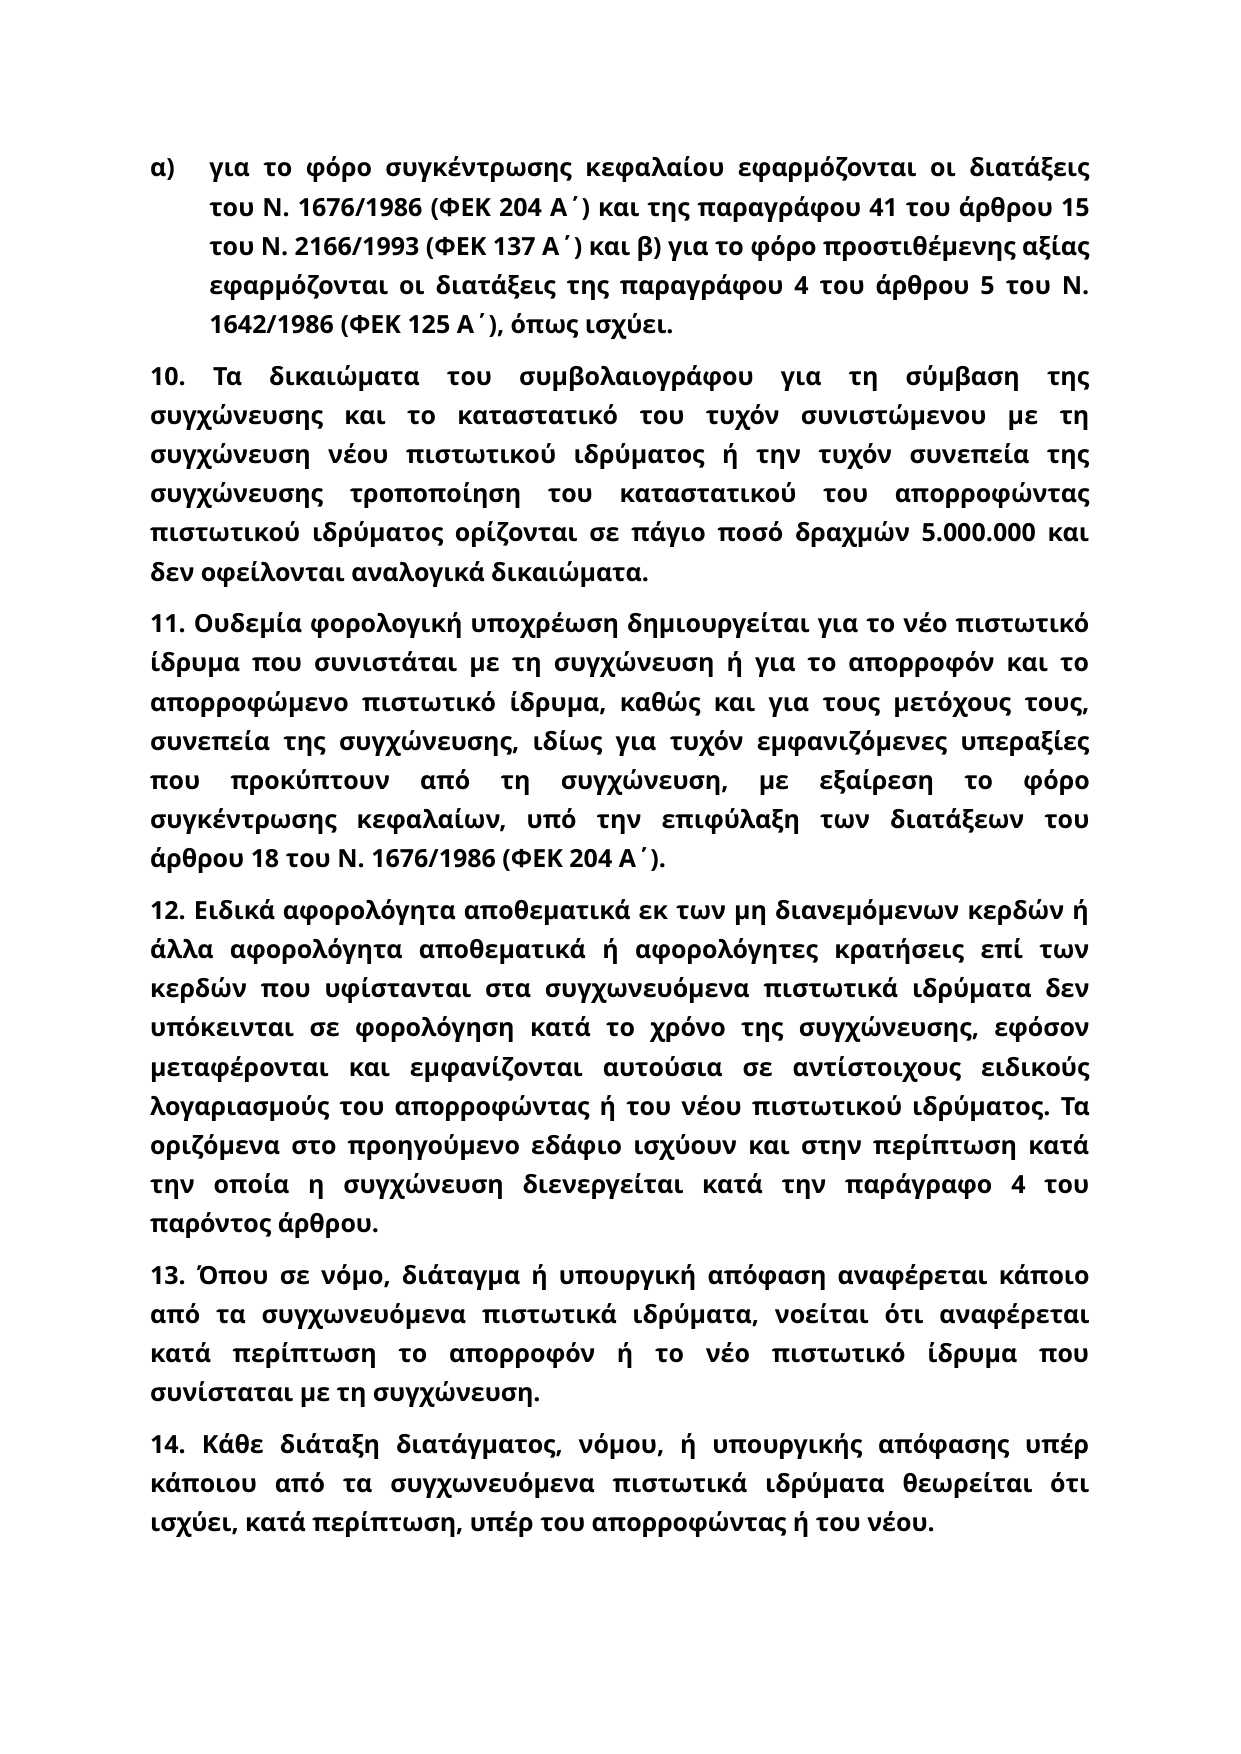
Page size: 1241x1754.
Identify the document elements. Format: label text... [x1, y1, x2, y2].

text 10. Τα δικαιώματα του συμβολαιογράφου για τη σύμβαση της συγχώνευσης και το καταστατικό του τυχόν συνιστώμενου με τη συγχώνευση νέου πιστωτικού ιδρύματος ή την τυχόν συνεπεία της συγχώνευσης τροποποίηση του καταστατικού του απορροφώντας πιστωτικού ιδρύματος ορίζονται σε πάγιο ποσό δραχμών 5.000.000 και δεν οφείλονται αναλογικά δικαιώματα. [150, 358, 1090, 588]
text 14. Κάθε διάταξη διατάγματος, νόμου, ή υπουργικής απόφασης υπέρ κάποιου από τα συγχωνευόμενα πιστωτικά ιδρύματα θεωρείται ότι ισχύει, κατά περίπτωση, υπέρ του απορροφώντας ή του νέου. [150, 1427, 1090, 1539]
text 11. Ουδεμία φορολογική υποχρέωση δημιουργείται για το νέο πιστωτικό ίδρυμα που συνιστάται με τη συγχώνευση ή για το απορροφόν και το απορροφώμενο πιστωτικό ίδρυμα, καθώς και για τους μετόχους τους, συνεπεία της συγχώνευσης, ιδίως για τυχόν εμφανιζόμενες υπεραξίες που προκύπτουν από τη συγχώνευση, με εξαίρεση το φόρο συγκέντρωσης κεφαλαίων, υπό την επιφύλαξη των διατάξεων του άρθρου 18 του Ν. 1676/1986 (ΦΕΚ 204 Α΄). [150, 606, 1090, 875]
list α) για το φόρο συγκέντρωσης κεφαλαίου εφαρμόζονται οι διατάξεις του Ν. 1676/1986 (ΦΕΚ 204 Α΄) και της παραγράφου 41 του άρθρου 15 του Ν. 2166/1993 (ΦΕΚ 137 Α΄) και β) για το φόρο προστιθέμενης αξίας εφαρμόζονται οι διατάξεις της παραγράφου 4 του άρθρου 5 του Ν. 1642/1986 (ΦΕΚ 125 Α΄), όπως ισχύει. [150, 150, 1090, 341]
text 12. Ειδικά αφορολόγητα αποθεματικά εκ των μη διανεμόμενων κερδών ή άλλα αφορολόγητα αποθεματικά ή αφορολόγητες κρατήσεις επί των κερδών που υφίστανται στα συγχωνευόμενα πιστωτικά ιδρύματα δεν υπόκεινται σε φορολόγηση κατά το χρόνο της συγχώνευσης, εφόσον μεταφέρονται και εμφανίζονται αυτούσια σε αντίστοιχους ειδικούς λογαριασμούς του απορροφώντας ή του νέου πιστωτικού ιδρύματος. Τα οριζόμενα στο προηγούμενο εδάφιο ισχύουν και στην περίπτωση κατά την οποία η συγχώνευση διενεργείται κατά την παράγραφο 4 του παρόντος άρθρου. [150, 892, 1090, 1240]
text 13. Όπου σε νόμο, διάταγμα ή υπουργική απόφαση αναφέρεται κάποιο από τα συγχωνευόμενα πιστωτικά ιδρύματα, νοείται ότι αναφέρεται κατά περίπτωση το απορροφόν ή το νέο πιστωτικό ίδρυμα που συνίσταται με τη συγχώνευση. [150, 1257, 1090, 1409]
